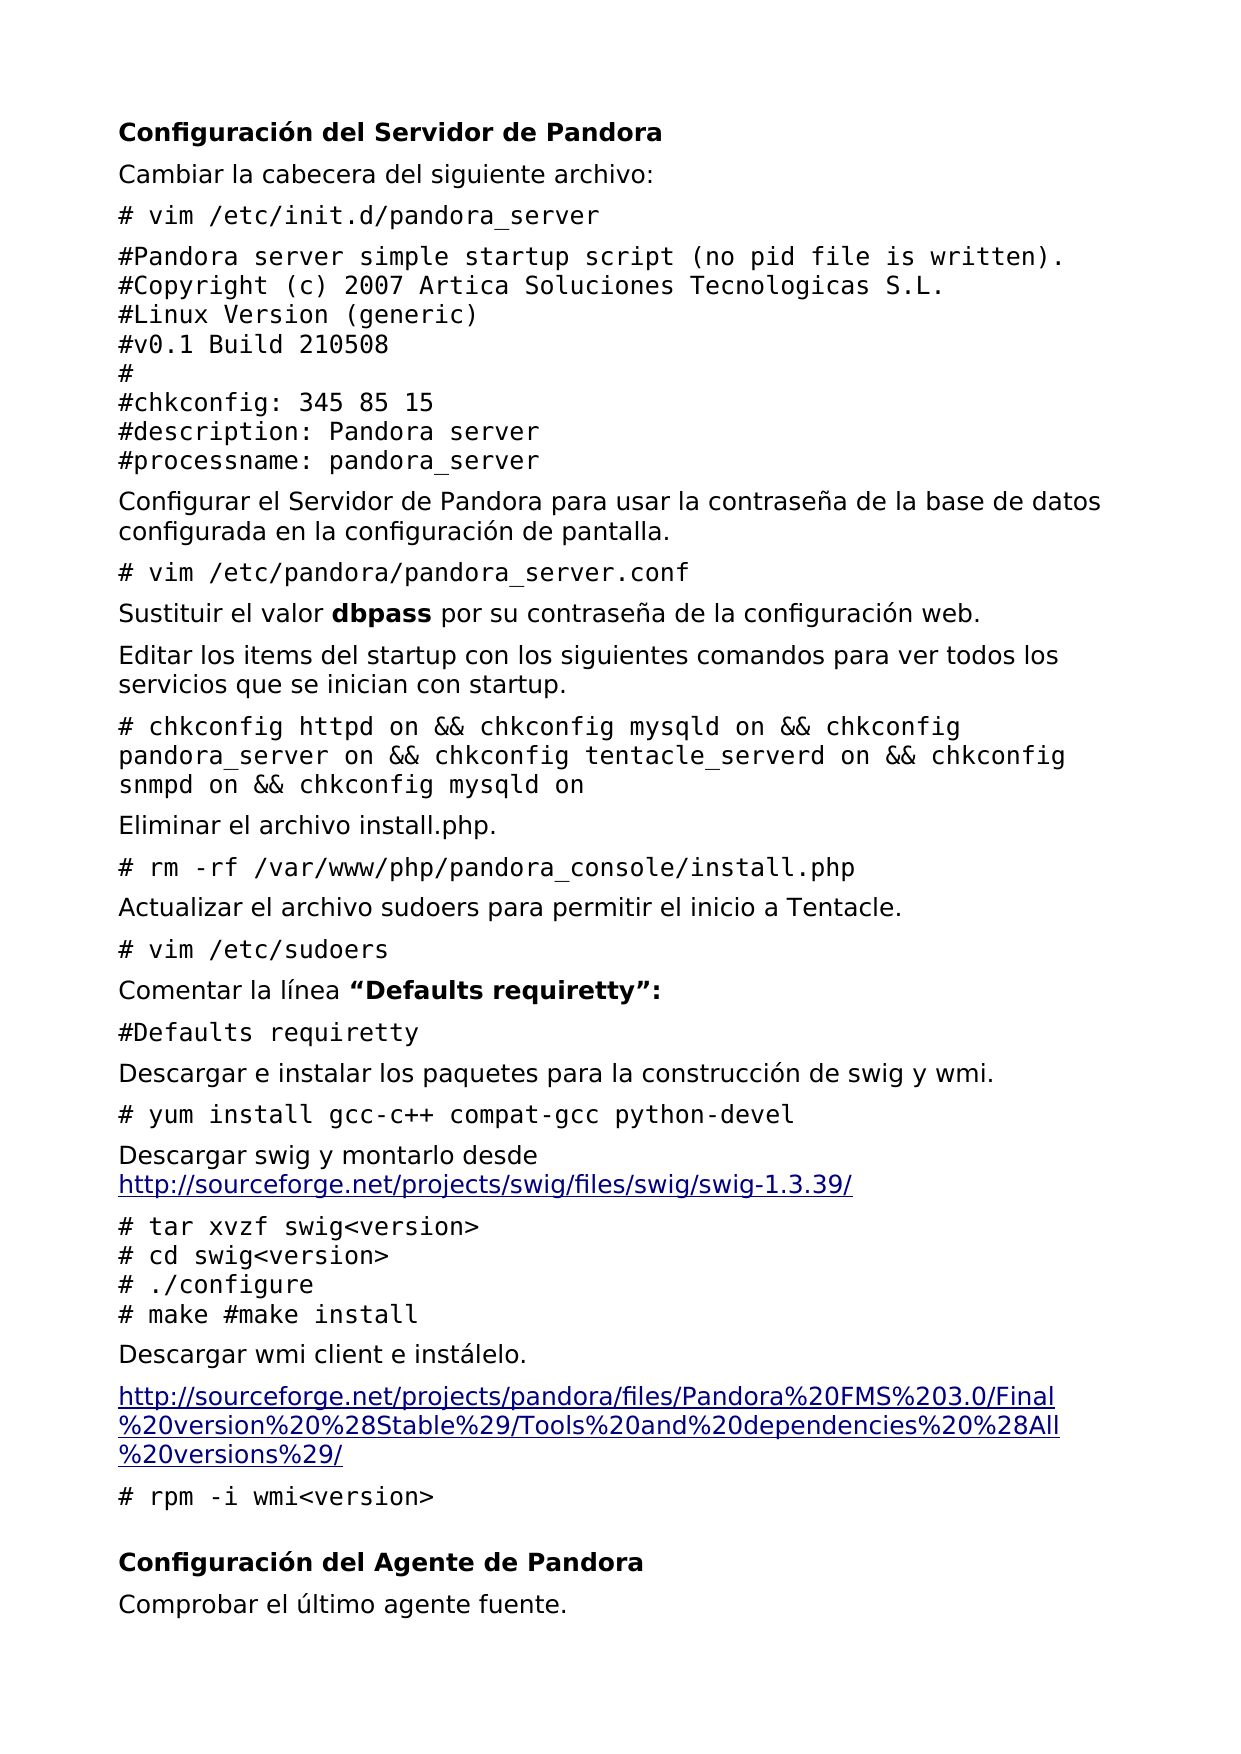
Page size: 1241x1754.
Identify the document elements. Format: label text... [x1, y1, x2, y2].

text Sustituir el valor dbpass por su contraseña de la configuración web. [118, 599, 1122, 628]
text http://sourceforge.net/projects/pandora/files/Pandora%20FMS%203.0/Final%20version%20%28Stable%29/Tools%20and%20dependencies%20%28All%20versions%29/ [118, 1382, 1122, 1470]
text Actualizar el archivo sudoers para permitir el inicio a Tentacle. [118, 894, 1122, 923]
text # vim /etc/pandora/pandora_server.conf [118, 558, 1122, 587]
text # chkconfig httpd on && chkconfig mysqld on && chkconfig pandora_server on && chkconfig tentacle_serverd on && chkconfig snmpd on && chkconfig mysqld on [118, 712, 1122, 799]
text # tar xvzf swig<version> # cd swig<version> # ./configure # make #make install [118, 1212, 1122, 1329]
text #Defaults requiretty [118, 1018, 1122, 1047]
text # vim /etc/init.d/pandora_server [118, 201, 1122, 231]
text Descargar e instalar los paquetes para la construcción de swig y wmi. [118, 1059, 1122, 1088]
text Descargar wmi client e instálelo. [118, 1341, 1122, 1370]
text Descargar swig y montarlo desde http://sourceforge.net/projects/swig/files/swig/swig-1.3.39/ [118, 1141, 1122, 1200]
subtitle Configuración del Agente de Pandora [118, 1548, 1122, 1577]
text # yum install gcc-c++ compat-gcc python-devel [118, 1101, 1122, 1130]
text Eliminar el archivo install.php. [118, 811, 1122, 840]
text # rpm -i wmi<version> [118, 1482, 1122, 1512]
text Comentar la línea “Defaults requiretty”: [118, 976, 1122, 1005]
text Cambiar la cabecera del siguiente archivo: [118, 160, 1122, 189]
text Comprobar el último agente fuente. [118, 1590, 1122, 1619]
text Editar los items del startup con los siguientes comandos para ver todos los servicios que se inician con startup. [118, 641, 1122, 699]
text Configurar el Servidor de Pandora para usar la contraseña de la base de datos configurada en la configuración de pantalla. [118, 487, 1122, 546]
text #Pandora server simple startup script (no pid file is written). #Copyright (c) 2007 Artica Soluciones Tecnologicas S.L. #Linux Version (generic) #v0.1 Build 210508 # #chkconfig: 345 85 15 #description: Pandora server #processname: pandora_server [118, 242, 1122, 476]
text # vim /etc/sudoers [118, 935, 1122, 964]
subtitle Configuración del Servidor de Pandora [118, 118, 1122, 147]
text # rm -rf /var/www/php/pandora_console/install.php [118, 853, 1122, 882]
